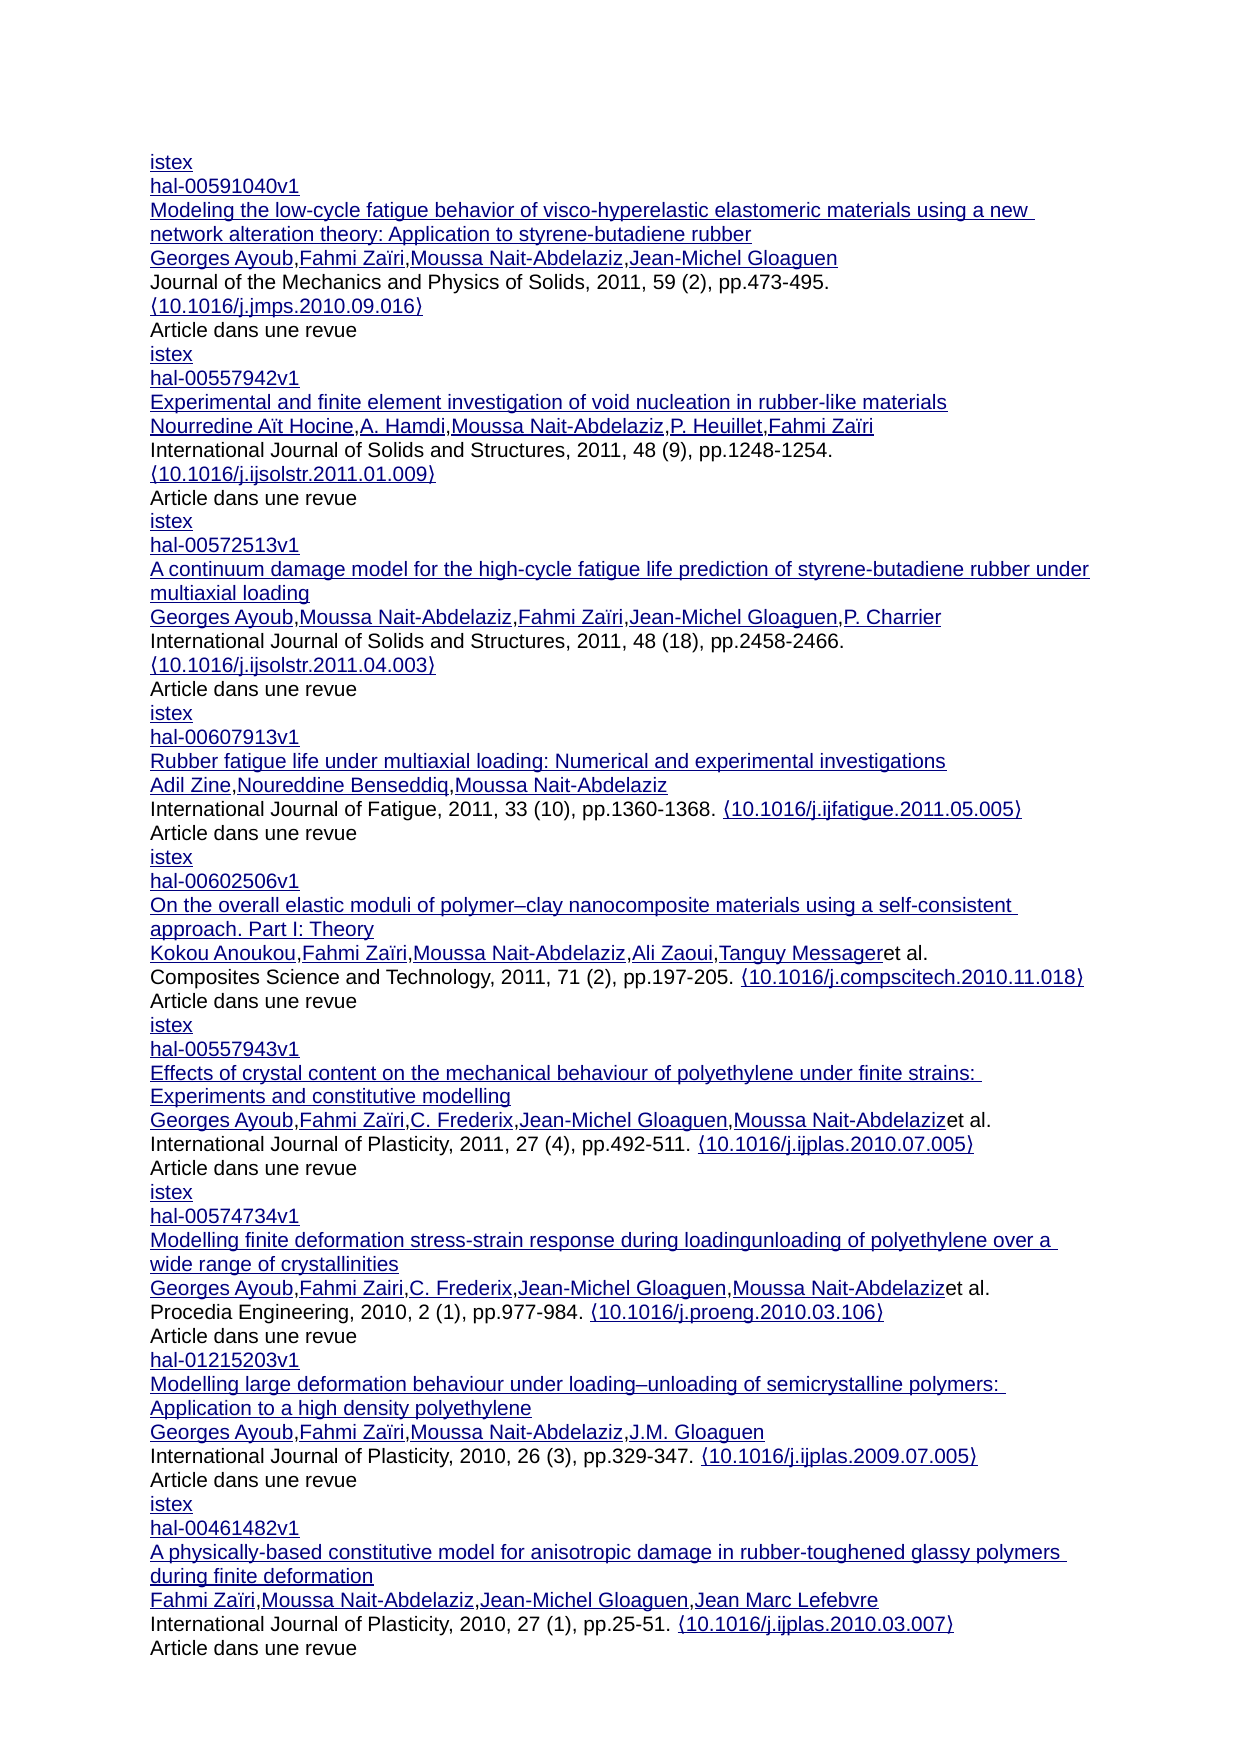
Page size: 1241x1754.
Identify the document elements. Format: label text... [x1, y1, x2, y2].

table_cell Modeling the low-cycle fatigue behavior of visco-hyperelastic elastomeric materials using a new network alteration theory: Application to styrene-butadiene rubber Georges Ayoub,Fahmi Zaïri,Moussa Nait-Abdelaziz,Jean-Michel Gloaguen Journal of the Mechanics and Physics of Solids, 2011, 59 (2), pp.473-495. ⟨10.1016/j.jmps.2010.09.016⟩ Article dans une revue istex hal-00557942v1 [150, 198, 1090, 389]
table_cell Rubber fatigue life under multiaxial loading: Numerical and experimental investigations Adil Zine,Noureddine Benseddiq,Moussa Nait-Abdelaziz International Journal of Fatigue, 2011, 33 (10), pp.1360-1368. ⟨10.1016/j.ijfatigue.2011.05.005⟩ Article dans une revue istex hal-00602506v1 [150, 749, 1090, 893]
table_cell On the overall elastic moduli of polymer–clay nanocomposite materials using a self-consistent approach. Part I: Theory Kokou Anoukou,Fahmi Zaïri,Moussa Nait-Abdelaziz,Ali Zaoui,Tanguy Messageret al. Composites Science and Technology, 2011, 71 (2), pp.197-205. ⟨10.1016/j.compscitech.2010.11.018⟩ Article dans une revue istex hal-00557943v1 [150, 893, 1090, 1060]
table_cell Modelling large deformation behaviour under loading–unloading of semicrystalline polymers: Application to a high density polyethylene Georges Ayoub,Fahmi Zaïri,Moussa Nait-Abdelaziz,J.M. Gloaguen International Journal of Plasticity, 2010, 26 (3), pp.329-347. ⟨10.1016/j.ijplas.2009.07.005⟩ Article dans une revue istex hal-00461482v1 [150, 1372, 1090, 1539]
table_cell Experimental and finite element investigation of void nucleation in rubber-like materials Nourredine Aït Hocine,A. Hamdi,Moussa Nait-Abdelaziz,P. Heuillet,Fahmi Zaïri International Journal of Solids and Structures, 2011, 48 (9), pp.1248-1254. ⟨10.1016/j.ijsolstr.2011.01.009⟩ Article dans une revue istex hal-00572513v1 [150, 390, 1090, 557]
table_cell A continuum damage model for the high-cycle fatigue life prediction of styrene-butadiene rubber under [150, 557, 1090, 578]
table_cell multiaxial loading Georges Ayoub,Moussa Nait-Abdelaziz,Fahmi Zaïri,Jean-Michel Gloaguen,P. Charrier International Journal of Solids and Structures, 2011, 48 (18), pp.2458-2466. ⟨10.1016/j.ijsolstr.2011.04.003⟩ Article dans une revue istex hal-00607913v1 [150, 579, 1090, 749]
table_cell A physically-based constitutive model for anisotropic damage in rubber-toughened glassy polymers during finite deformation Fahmi Zaïri,Moussa Nait-Abdelaziz,Jean-Michel Gloaguen,Jean Marc Lefebvre International Journal of Plasticity, 2010, 27 (1), pp.25-51. ⟨10.1016/j.ijplas.2010.03.007⟩ Article dans une revue [150, 1540, 1090, 1659]
table_cell Effects of crystal content on the mechanical behaviour of polyethylene under finite strains: Experiments and constitutive modelling Georges Ayoub,Fahmi Zaïri,C. Frederix,Jean-Michel Gloaguen,Moussa Nait-Abdelazizet al. International Journal of Plasticity, 2011, 27 (4), pp.492-511. ⟨10.1016/j.ijplas.2010.07.005⟩ Article dans une revue istex hal-00574734v1 [150, 1060, 1090, 1228]
table_cell Modelling finite deformation stress-strain response during loadingunloading of polyethylene over a wide range of crystallinities Georges Ayoub,Fahmi Zairi,C. Frederix,Jean-Michel Gloaguen,Moussa Nait-Abdelazizet al. Procedia Engineering, 2010, 2 (1), pp.977-984. ⟨10.1016/j.proeng.2010.03.106⟩ Article dans une revue hal-01215203v1 [150, 1228, 1090, 1372]
table_cell istex hal-00591040v1 [150, 150, 1090, 198]
